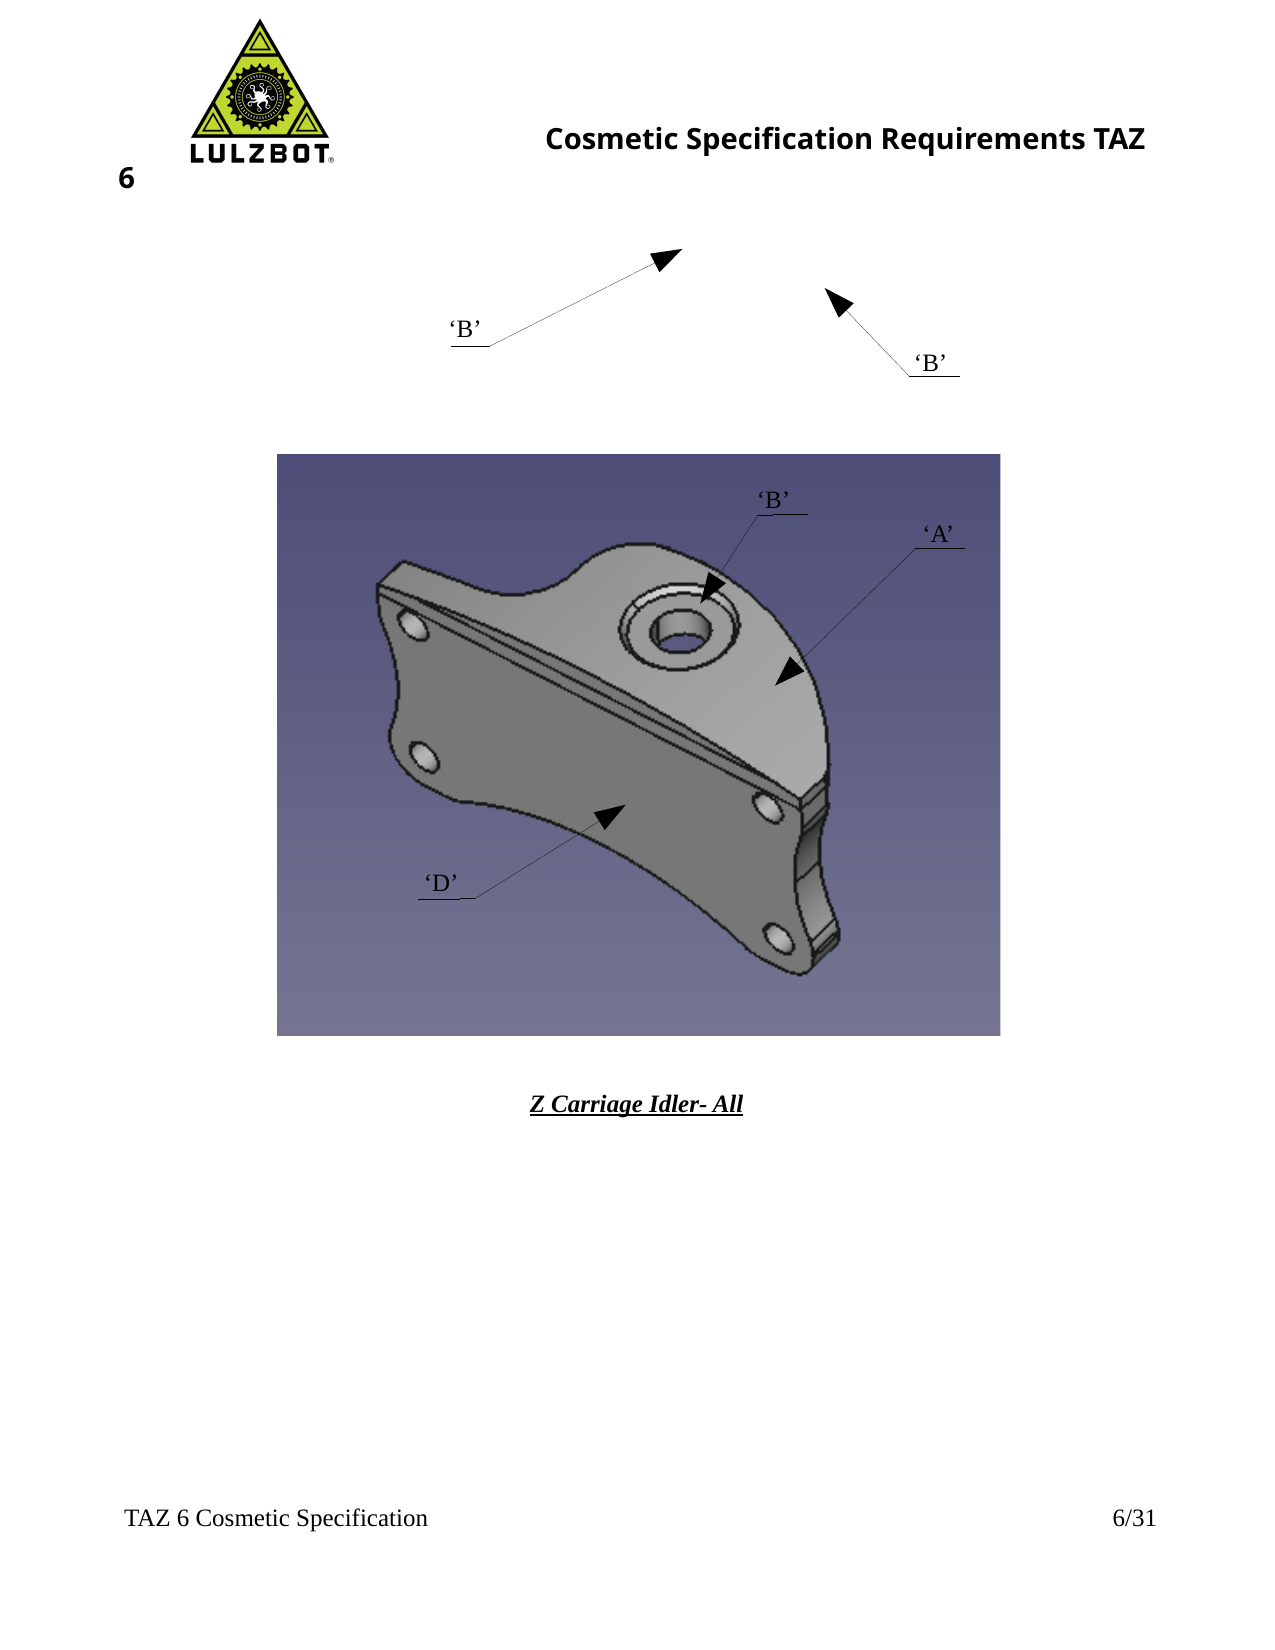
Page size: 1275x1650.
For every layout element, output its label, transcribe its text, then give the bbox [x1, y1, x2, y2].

text Z Carriage Idler- All [118, 1089, 1157, 1118]
picture [277, 454, 1001, 1036]
picture [181, 8, 344, 177]
